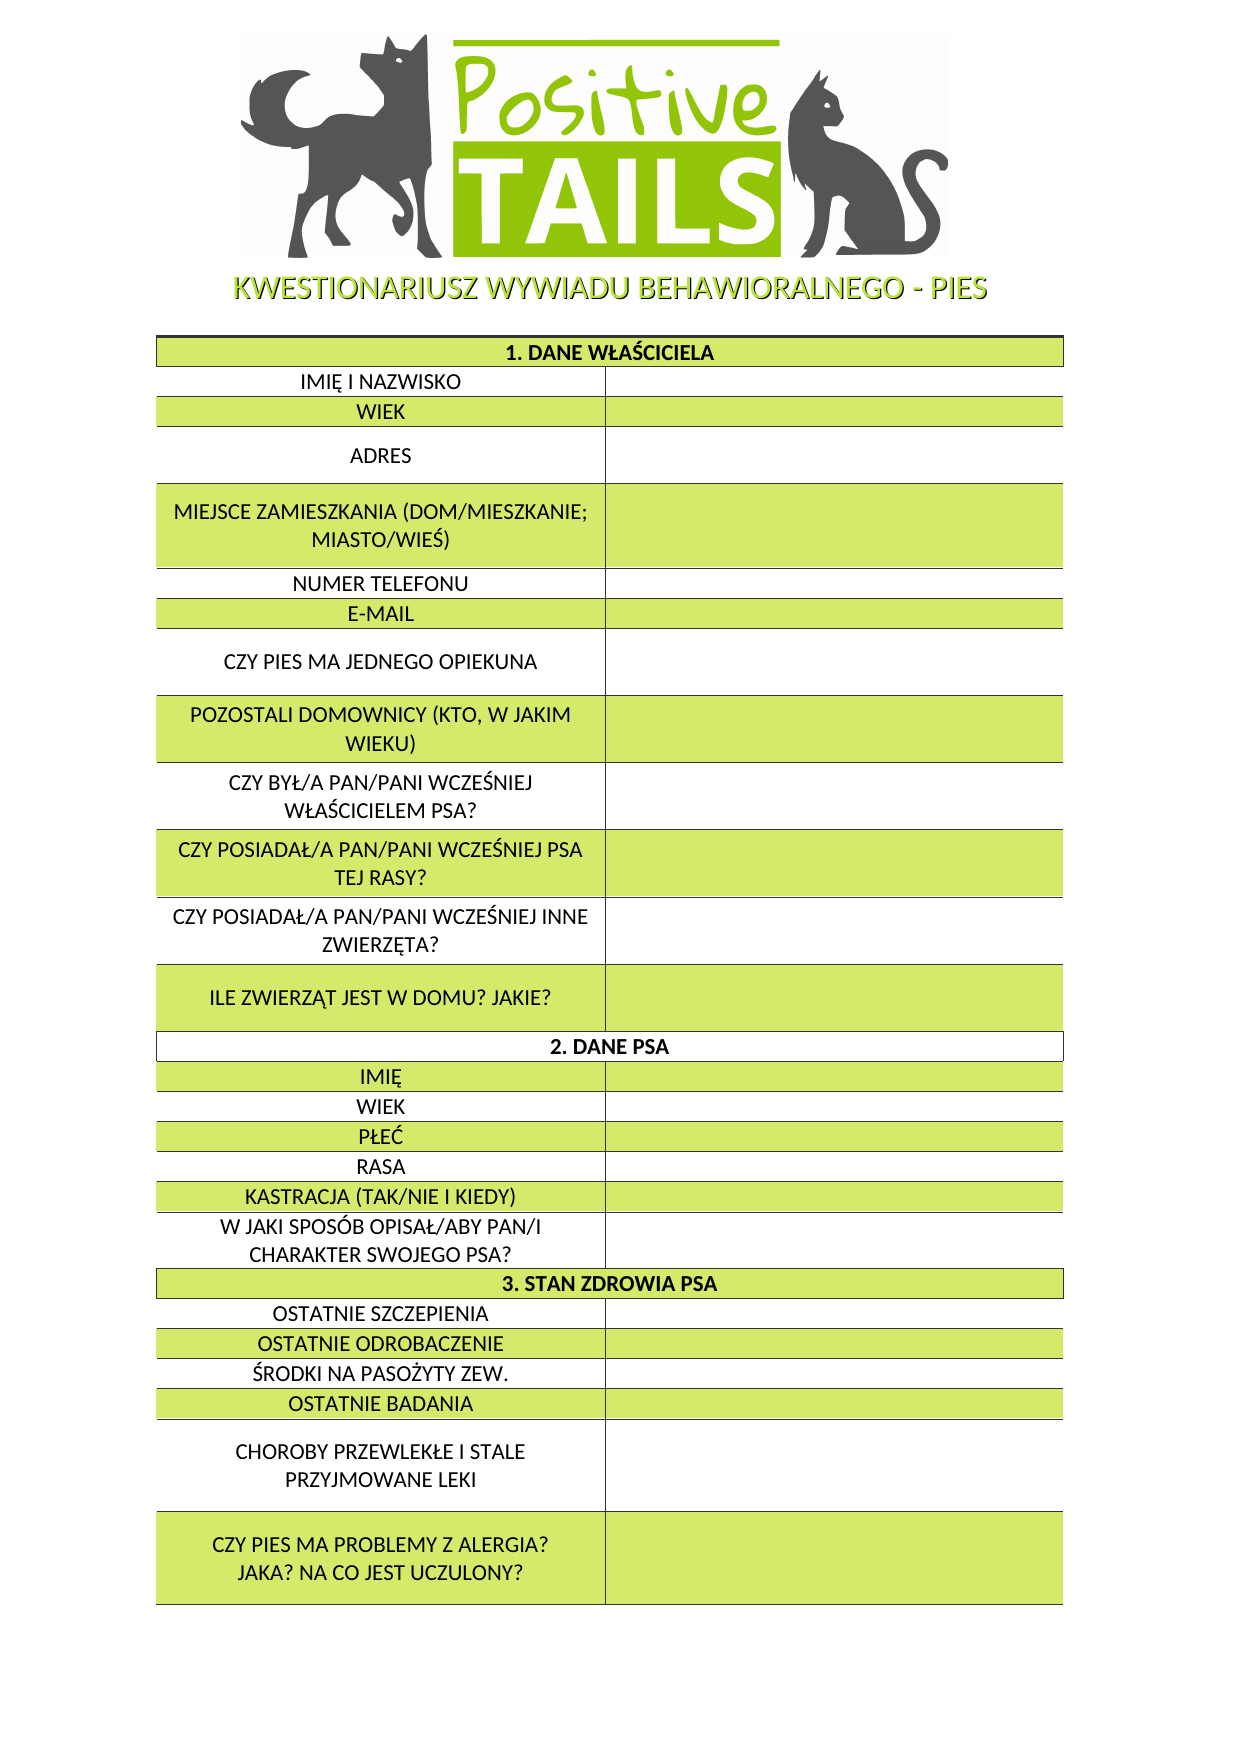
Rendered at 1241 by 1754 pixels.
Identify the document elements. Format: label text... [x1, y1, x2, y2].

table_cell [606, 1329, 1063, 1358]
table_cell [606, 484, 1063, 567]
table_cell ILE ZWIERZĄT JEST W DOMU? JAKIE? [156, 965, 605, 1031]
table_cell E-MAIL [156, 599, 605, 628]
table_cell CZY POSIADAŁ/A PAN/PANI WCZEŚNIEJ INNE ZWIERZĘTA? [156, 898, 605, 963]
table_cell [606, 1092, 1063, 1121]
table_cell PŁEĆ [156, 1122, 605, 1151]
table_cell [606, 1213, 1063, 1268]
table_cell [606, 397, 1063, 426]
table_cell OSTATNIE SZCZEPIENIA [156, 1299, 605, 1328]
table_cell KASTRACJA (TAK/NIE I KIEDY) [156, 1182, 605, 1211]
table_cell WIEK [156, 1092, 605, 1121]
table_cell IMIĘ I NAZWISKO [156, 367, 605, 396]
table_cell CZY BYŁ/A PAN/PANI WCZEŚNIEJ WŁAŚCICIELEM PSA? [156, 763, 605, 829]
table_cell NUMER TELEFONU [156, 569, 605, 597]
table_cell IMIĘ [156, 1062, 605, 1091]
table_cell [606, 763, 1063, 829]
table_cell CZY PIES MA PROBLEMY Z ALERGIA? JAKA? NA CO JEST UCZULONY? [156, 1512, 605, 1604]
table_cell 3. STAN ZDROWIA PSA [157, 1269, 1063, 1298]
table_cell [606, 1359, 1063, 1388]
table_cell OSTATNIE ODROBACZENIE [156, 1329, 605, 1358]
table_cell [606, 427, 1063, 483]
table_cell W JAKI SPOSÓB OPISAŁ/ABY PAN/I CHARAKTER SWOJEGO PSA? [156, 1213, 605, 1268]
table_cell WIEK [156, 397, 605, 426]
table_cell [606, 1512, 1063, 1604]
table_cell POZOSTALI DOMOWNICY (KTO, W JAKIM WIEKU) [156, 696, 605, 762]
table_cell ADRES [156, 427, 605, 483]
table_cell CZY POSIADAŁ/A PAN/PANI WCZEŚNIEJ PSA TEJ RASY? [156, 830, 605, 896]
table_cell [606, 599, 1063, 628]
table_cell CHOROBY PRZEWLEKŁE I STALE PRZYJMOWANE LEKI [156, 1420, 605, 1511]
table_cell [606, 1299, 1063, 1328]
table_cell 2. DANE PSA [157, 1032, 1063, 1061]
table_cell [606, 696, 1063, 762]
table_cell [606, 830, 1063, 896]
table_cell [606, 1152, 1063, 1181]
table_cell [606, 965, 1063, 1031]
table_cell [606, 569, 1063, 597]
table_cell [606, 629, 1063, 695]
table_header KWESTIONARIUSZ WYWIADU BEHAWIORALNEGO - PIES [156, 241, 1063, 335]
table_cell CZY PIES MA JEDNEGO OPIEKUNA [156, 629, 605, 695]
table_cell [606, 898, 1063, 963]
table_cell [606, 1389, 1063, 1418]
table_cell [606, 1420, 1063, 1511]
table_cell MIEJSCE ZAMIESZKANIA (DOM/MIESZKANIE; MIASTO/WIEŚ) [156, 484, 605, 567]
table_cell [606, 1122, 1063, 1151]
table_cell RASA [156, 1152, 605, 1181]
table_cell [606, 1182, 1063, 1211]
table_cell [606, 367, 1063, 396]
table_cell [606, 1062, 1063, 1091]
table_cell ŚRODKI NA PASOŻYTY ZEW. [156, 1359, 605, 1388]
table_cell OSTATNIE BADANIA [156, 1389, 605, 1418]
